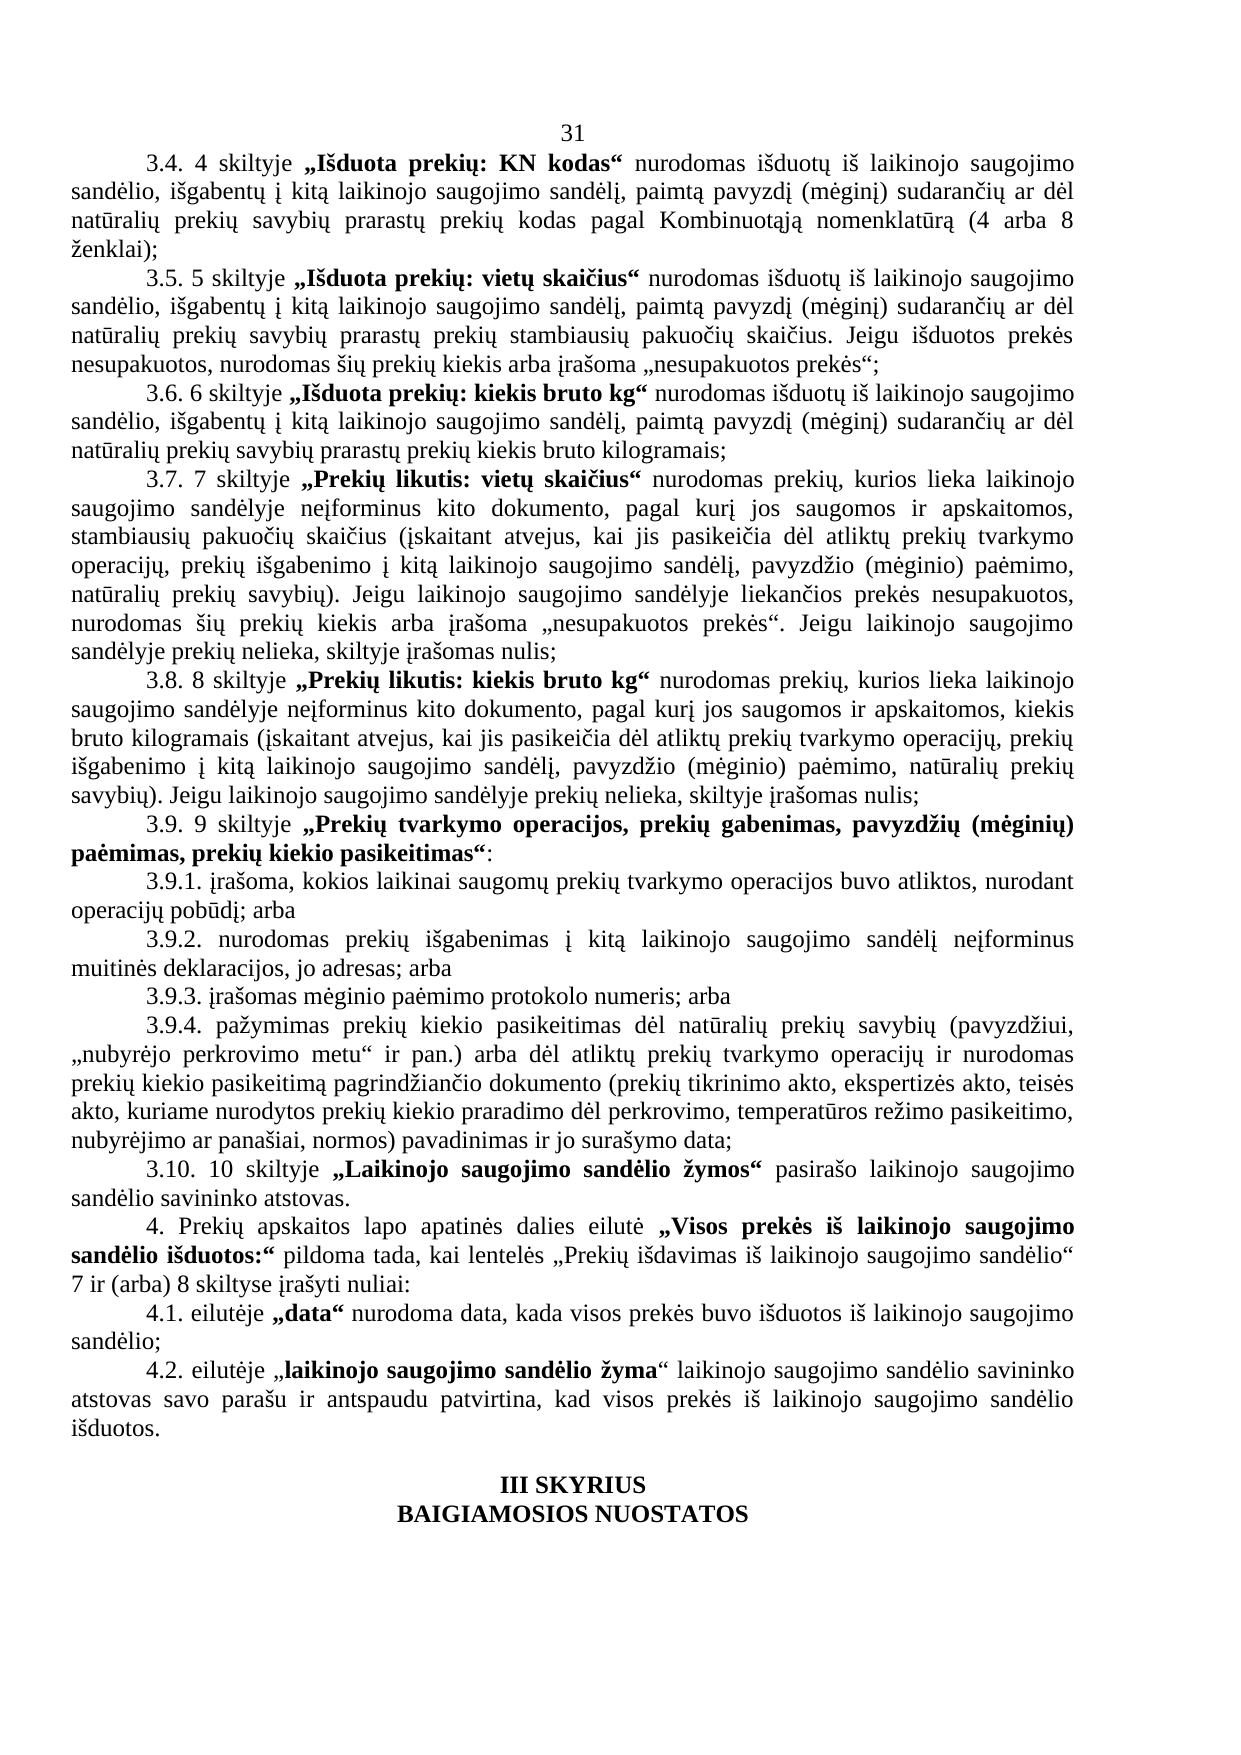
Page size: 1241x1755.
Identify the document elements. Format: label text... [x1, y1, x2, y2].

text BAIGIAMOSIOS NUOSTATOS [71, 1499, 1075, 1528]
text 3.6. 6 skiltyje „Išduota prekių: kiekis bruto kg“ nurodomas išduotų iš laikinojo saugojimo sandėlio, išgabentų į kitą laikinojo saugojimo sandėlį, paimtą pavyzdį (mėginį) sudarančių ar dėl natūralių prekių savybių prarastų prekių kiekis bruto kilogramais; [71, 378, 1075, 464]
text 3.9. 9 skiltyje „Prekių tvarkymo operacijos, prekių gabenimas, pavyzdžių (mėginių) paėmimas, prekių kiekio pasikeitimas“: [71, 809, 1075, 866]
text 3.9.3. įrašomas mėginio paėmimo protokolo numeris; arba [71, 981, 1075, 1010]
text 3.7. 7 skiltyje „Prekių likutis: vietų skaičius“ nurodomas prekių, kurios lieka laikinojo saugojimo sandėlyje neįforminus kito dokumento, pagal kurį jos saugomos ir apskaitomos, stambiausių pakuočių skaičius (įskaitant atvejus, kai jis pasikeičia dėl atliktų prekių tvarkymo operacijų, prekių išgabenimo į kitą laikinojo saugojimo sandėlį, pavyzdžio (mėginio) paėmimo, natūralių prekių savybių). Jeigu laikinojo saugojimo sandėlyje liekančios prekės nesupakuotos, nurodomas šių prekių kiekis arba įrašoma „nesupakuotos prekės“. Jeigu laikinojo saugojimo sandėlyje prekių nelieka, skiltyje įrašomas nulis; [71, 464, 1075, 665]
text 3.9.1. įrašoma, kokios laikinai saugomų prekių tvarkymo operacijos buvo atliktos, nurodant operacijų pobūdį; arba [71, 866, 1075, 924]
text 3.4. 4 skiltyje „Išduota prekių: KN kodas“ nurodomas išduotų iš laikinojo saugojimo sandėlio, išgabentų į kitą laikinojo saugojimo sandėlį, paimtą pavyzdį (mėginį) sudarančių ar dėl natūralių prekių savybių prarastų prekių kodas pagal Kombinuotąją nomenklatūrą (4 arba 8 ženklai); [71, 148, 1075, 263]
text III SKYRIUS [71, 1470, 1075, 1499]
text 4.2. eilutėje „laikinojo saugojimo sandėlio žyma“ laikinojo saugojimo sandėlio savininko atstovas savo parašu ir antspaudu patvirtina, kad visos prekės iš laikinojo saugojimo sandėlio išduotos. [71, 1355, 1075, 1441]
text 3.9.2. nurodomas prekių išgabenimas į kitą laikinojo saugojimo sandėlį neįforminus muitinės deklaracijos, jo adresas; arba [71, 924, 1075, 981]
text 3.10. 10 skiltyje „Laikinojo saugojimo sandėlio žymos“ pasirašo laikinojo saugojimo sandėlio savininko atstovas. [71, 1154, 1075, 1211]
text 3.5. 5 skiltyje „Išduota prekių: vietų skaičius“ nurodomas išduotų iš laikinojo saugojimo sandėlio, išgabentų į kitą laikinojo saugojimo sandėlį, paimtą pavyzdį (mėginį) sudarančių ar dėl natūralių prekių savybių prarastų prekių stambiausių pakuočių skaičius. Jeigu išduotos prekės nesupakuotos, nurodomas šių prekių kiekis arba įrašoma „nesupakuotos prekės“; [71, 263, 1075, 378]
text 3.9.4. pažymimas prekių kiekio pasikeitimas dėl natūralių prekių savybių (pavyzdžiui, „nubyrėjo perkrovimo metu“ ir pan.) arba dėl atliktų prekių tvarkymo operacijų ir nurodomas prekių kiekio pasikeitimą pagrindžiančio dokumento (prekių tikrinimo akto, ekspertizės akto, teisės akto, kuriame nurodytos prekių kiekio praradimo dėl perkrovimo, temperatūros režimo pasikeitimo, nubyrėjimo ar panašiai, normos) pavadinimas ir jo surašymo data; [71, 1010, 1075, 1154]
text 3.8. 8 skiltyje „Prekių likutis: kiekis bruto kg“ nurodomas prekių, kurios lieka laikinojo saugojimo sandėlyje neįforminus kito dokumento, pagal kurį jos saugomos ir apskaitomos, kiekis bruto kilogramais (įskaitant atvejus, kai jis pasikeičia dėl atliktų prekių tvarkymo operacijų, prekių išgabenimo į kitą laikinojo saugojimo sandėlį, pavyzdžio (mėginio) paėmimo, natūralių prekių savybių). Jeigu laikinojo saugojimo sandėlyje prekių nelieka, skiltyje įrašomas nulis; [71, 665, 1075, 809]
text 4. Prekių apskaitos lapo apatinės dalies eilutė „Visos prekės iš laikinojo saugojimo sandėlio išduotos:“ pildoma tada, kai lentelės „Prekių išdavimas iš laikinojo saugojimo sandėlio“ 7 ir (arba) 8 skiltyse įrašyti nuliai: [71, 1211, 1075, 1298]
text 4.1. eilutėje „data“ nurodoma data, kada visos prekės buvo išduotos iš laikinojo saugojimo sandėlio; [71, 1298, 1075, 1355]
